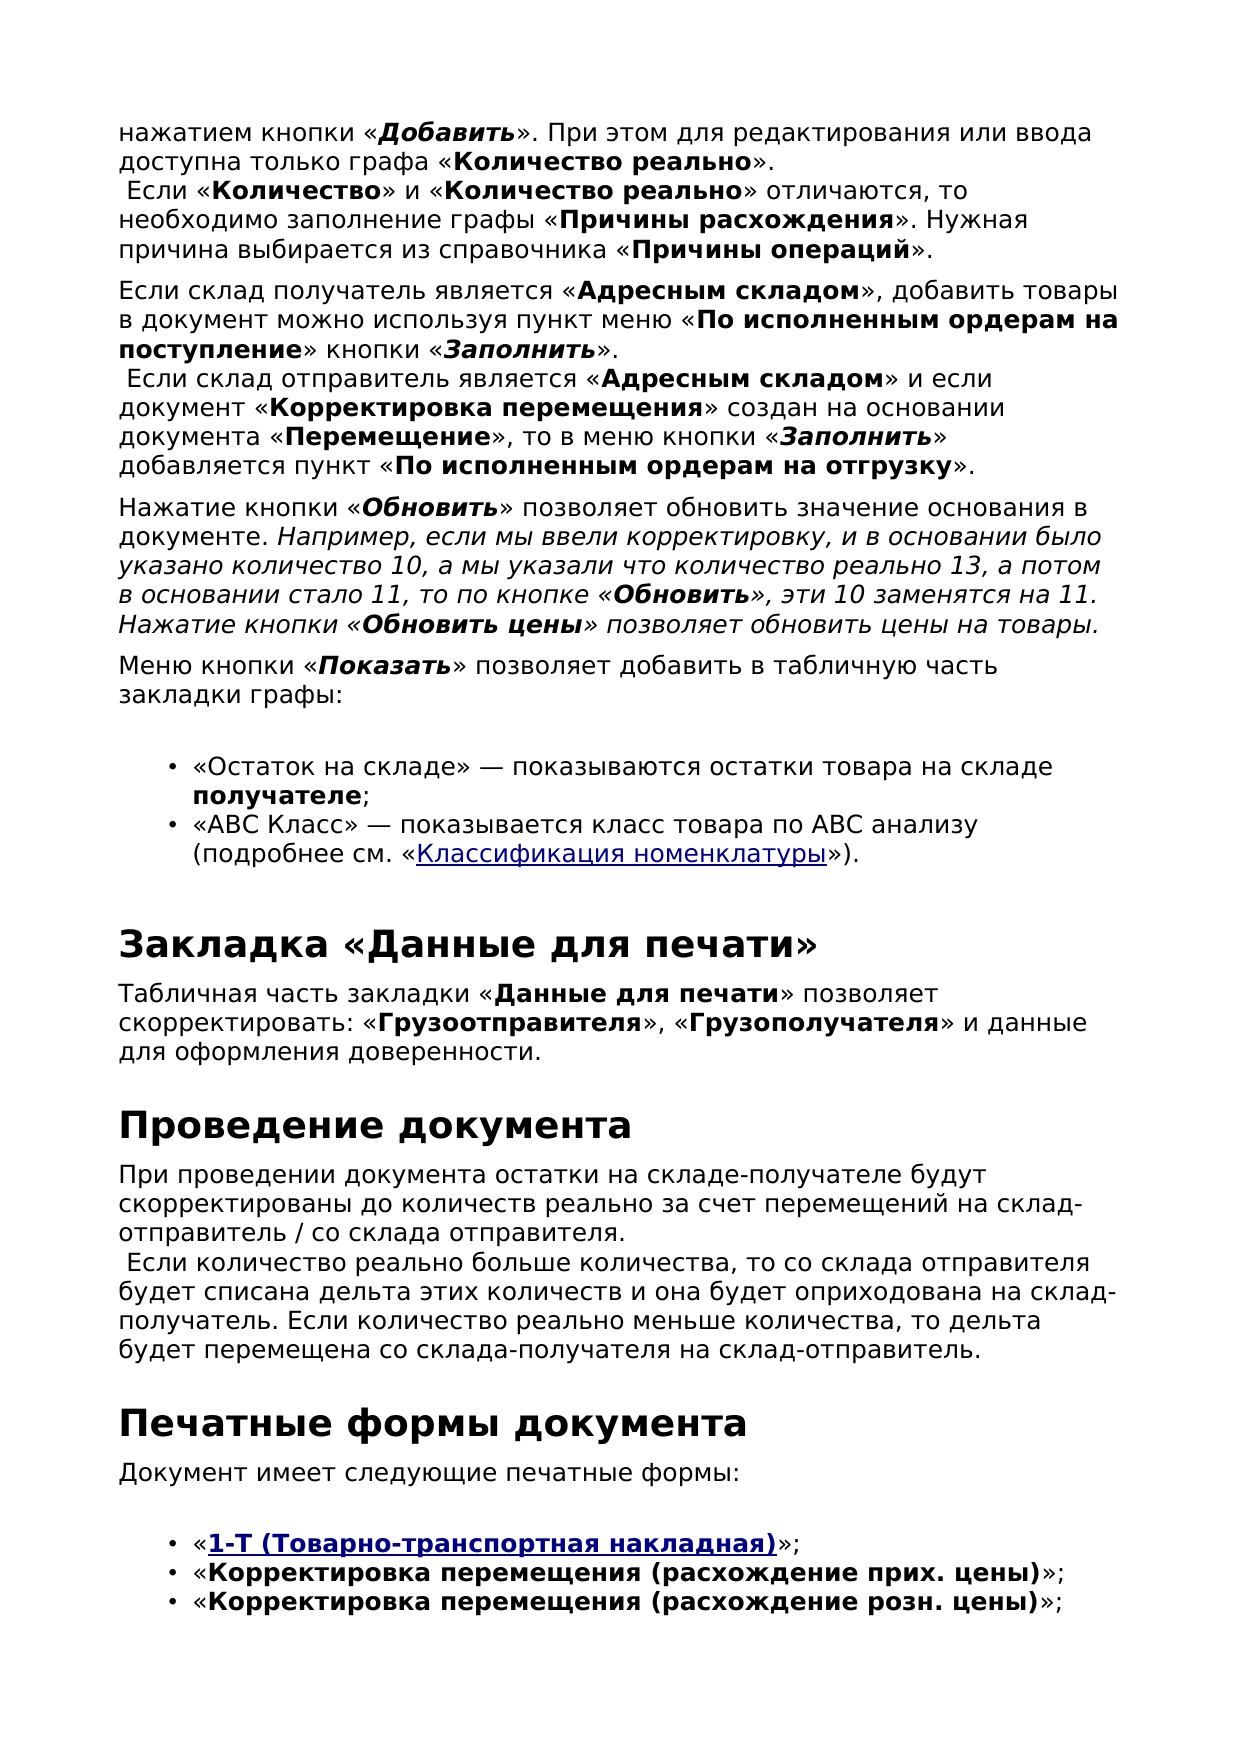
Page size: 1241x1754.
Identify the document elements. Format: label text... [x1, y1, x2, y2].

list «Корректировка перемещения (расхождение прих. цены)»; [177, 1558, 1122, 1587]
list «Остаток на складе» — показываются остатки товара на складе получателе; [177, 752, 1122, 810]
text Если склад получатель является «Адресным складом», добавить товары в документ можно используя пункт меню «По исполненным ордерам на поступление» кнопки «Заполнить». Если склад отправитель является «Адресным складом» и если документ «Корректировка перемещения» создан на основании документа «Перемещение», то в меню кнопки «Заполнить» добавляется пункт «По исполненным ордерам на отгрузку». [118, 276, 1122, 481]
list «АВС Класс» — показывается класс товара по АВС анализу (подробнее см. «Классификация номенклатуры»). [177, 810, 1122, 868]
subtitle Печатные формы документа [118, 1402, 1122, 1446]
subtitle Закладка «Данные для печати» [118, 923, 1122, 967]
text Нажатие кнопки «Обновить» позволяет обновить значение основания в документе. Например, если мы ввели корректировку, и в основании было указано количество 10, а мы указали что количество реально 13, а потом в основании стало 11, то по кнопке «Обновить», эти 10 заменятся на 11. Нажатие кнопки «Обновить цены» позволяет обновить цены на товары. [118, 493, 1122, 639]
text Документ имеет следующие печатные формы: [118, 1458, 1122, 1487]
text Меню кнопки «Показать» позволяет добавить в табличную часть закладки графы: [118, 651, 1122, 710]
list «Корректировка перемещения (расхождение розн. цены)»; [177, 1587, 1122, 1617]
subtitle Проведение документа [118, 1104, 1122, 1148]
text При проведении документа остатки на складе-получателе будут скорректированы до количеств реально за счет перемещений на склад-отправитель / со склада отправителя. Если количество реально больше количества, то со склада отправителя будет списана дельта этих количеств и она будет оприходована на склад-получатель. Если количество реально меньше количества, то дельта будет перемещена со склада-получателя на склад-отправитель. [118, 1160, 1122, 1364]
text Табличная часть закладки «Данные для печати» позволяет скорректировать: «Грузоотправителя», «Грузополучателя» и данные для оформления доверенности. [118, 979, 1122, 1067]
list «1-Т (Товарно-транспортная накладная)»; [177, 1529, 1122, 1558]
text нажатием кнопки «Добавить». При этом для редактирования или ввода доступна только графа «Количество реально». Если «Количество» и «Количество реально» отличаются, то необходимо заполнение графы «Причины расхождения». Нужная причина выбирается из справочника «Причины операций». [118, 118, 1122, 264]
